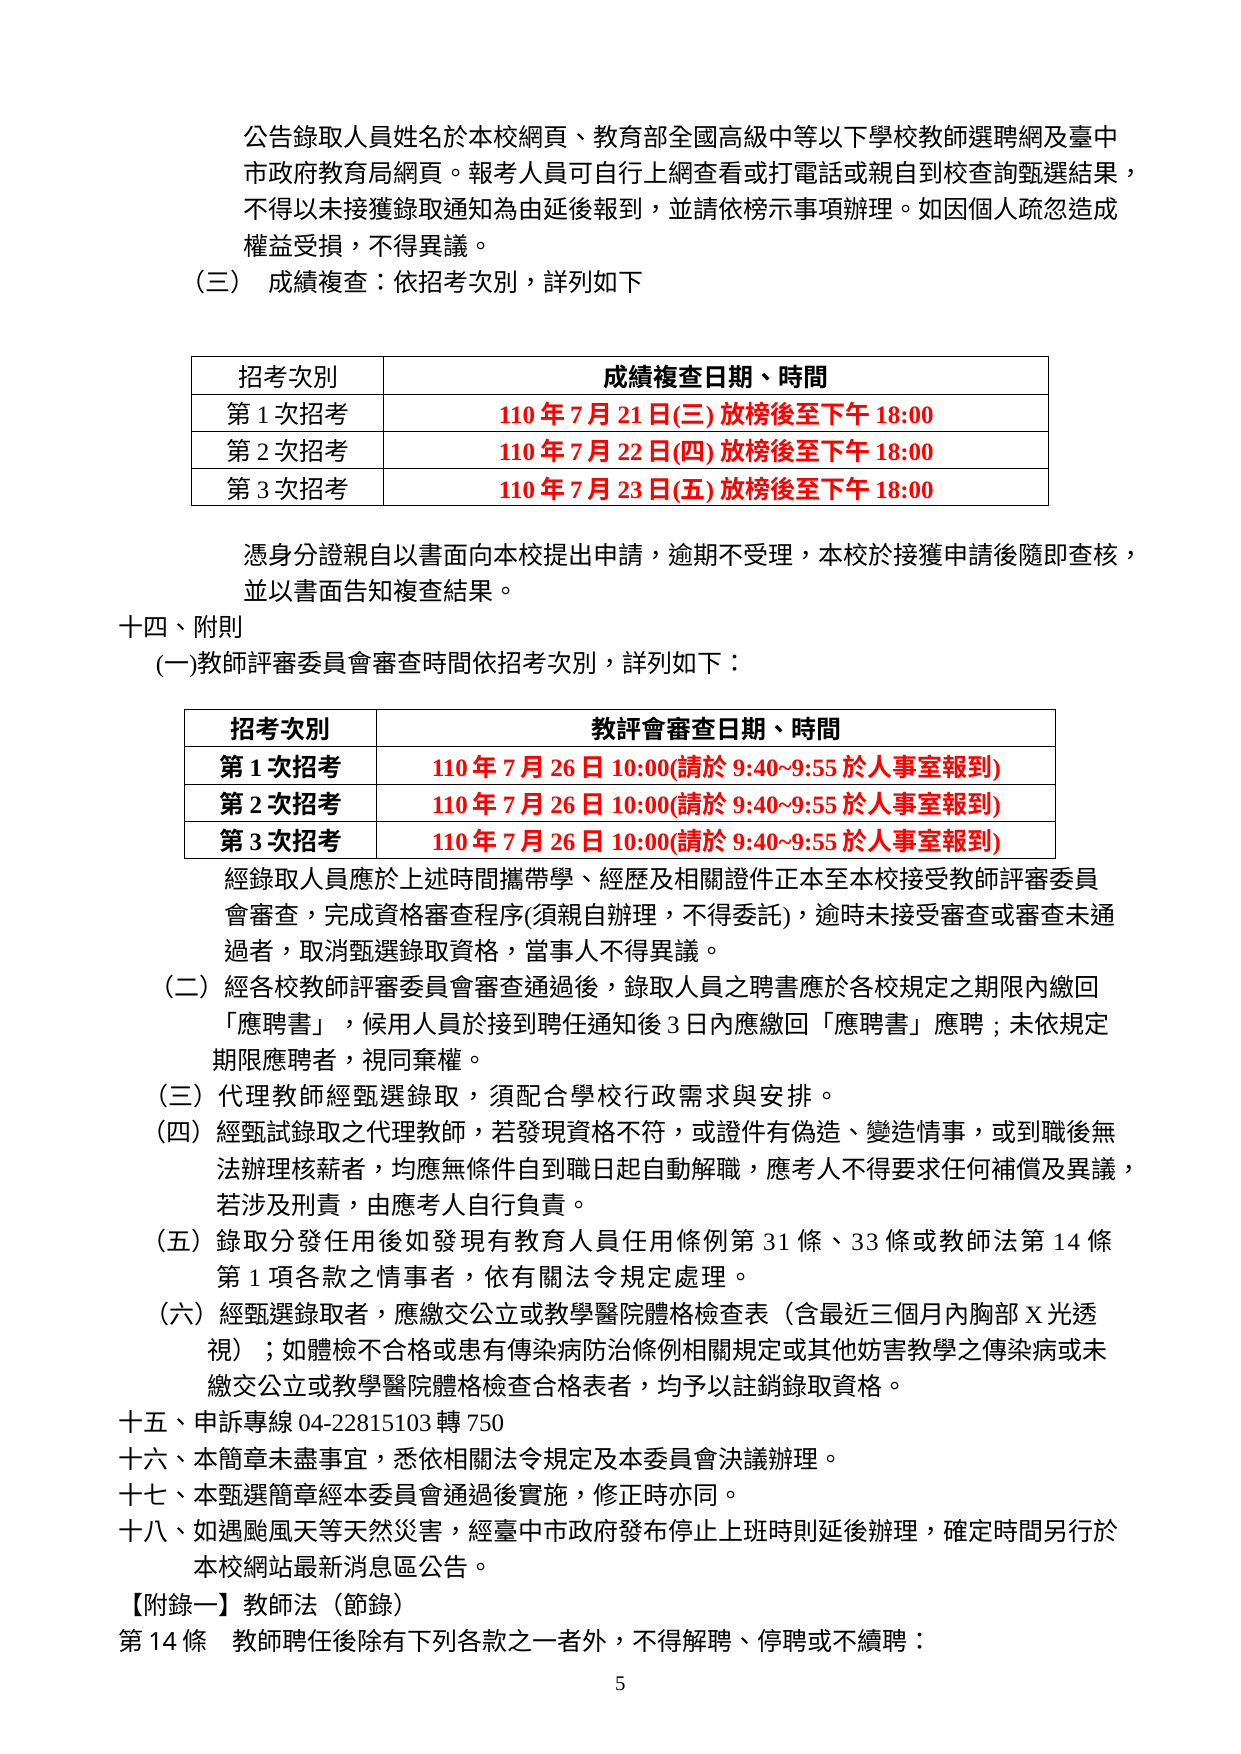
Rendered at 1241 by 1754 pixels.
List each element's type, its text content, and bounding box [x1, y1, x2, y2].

text （四）經甄試錄取之代理教師，若發現資格不符，或證件有偽造、變造情事，或到職後無法辦理核薪者，均應無條件自到職日起自動解職，應考人不得要求任何補償及異議，若涉及刑責，由應考人自行負責。 [141, 1113, 1122, 1222]
text 第14條 教師聘任後除有下列各款之一者外，不得解聘、停聘或不續聘： [118, 1622, 1122, 1658]
table_cell 110年7月22日(四) 放榜後至下午18:00 [384, 432, 1048, 468]
text 十五、申訴專線04-22815103轉750 [118, 1403, 1122, 1439]
table_cell 第1次招考 [185, 747, 376, 783]
text （五）錄取分發任用後如發現有教育人員任用條例第31條、33條或教師法第14條第1項各款之情事者，依有關法令規定處理。 [141, 1222, 1122, 1294]
table_cell 第1次招考 [192, 395, 383, 431]
table_cell 110年7月23日(五) 放榜後至下午18:00 [384, 469, 1048, 505]
text 十八、如遇颱風天等天然災害，經臺中市政府發布停止上班時則延後辦理，確定時間另行於本校網站最新消息區公告。 [118, 1512, 1122, 1584]
table_header 招考次別 [185, 710, 376, 746]
table_cell 110年7月26日 10:00(請於9:40~9:55於人事室報到) [377, 822, 1055, 858]
table_header 成績複查日期、時間 [384, 357, 1048, 393]
table_cell 第3次招考 [185, 822, 376, 858]
table_cell 第2次招考 [192, 432, 383, 468]
list 成績複查：依招考次別，詳列如下 [181, 262, 1122, 299]
text （二）經各校教師評審委員會審查通過後，錄取人員之聘書應於各校規定之期限內繳回「應聘書」，候用人員於接到聘任通知後3日內應繳回「應聘書」應聘﹔未依規定期限應聘者，視同棄權。 [149, 968, 1122, 1077]
table_header 教評會審查日期、時間 [377, 710, 1055, 746]
table_cell 110年7月21日(三) 放榜後至下午18:00 [384, 395, 1048, 431]
table_cell 110年7月26日 10:00(請於9:40~9:55於人事室報到) [377, 747, 1055, 783]
text 十四、附則 [118, 608, 1122, 644]
text 十七、本甄選簡章經本委員會通過後實施，修正時亦同。 [118, 1475, 1122, 1512]
text （三）代理教師經甄選錄取，須配合學校行政需求與安排。 [118, 1077, 1122, 1113]
text （六）經甄選錄取者，應繳交公立或教學醫院體格檢查表（含最近三個月內胸部X光透視）；如體檢不合格或患有傳染病防治條例相關規定或其他妨害教學之傳染病或未繳交公立或教學醫院體格檢查合格表者，均予以註銷錄取資格。 [144, 1294, 1122, 1403]
table_cell 110年7月26日 10:00(請於9:40~9:55於人事室報到) [377, 785, 1055, 821]
text 公告錄取人員姓名於本校網頁、教育部全國高級中等以下學校教師選聘網及臺中市政府教育局網頁。報考人員可自行上網查看或打電話或親自到校查詢甄選結果，不得以未接獲錄取通知為由延後報到，並請依榜示事項辦理。如因個人疏忽造成權益受損，不得異議。 [243, 117, 1122, 262]
text 經錄取人員應於上述時間攜帶學、經歷及相關證件正本至本校接受教師評審委員會審查，完成資格審查程序(須親自辦理，不得委託)，逾時未接受審查或審查未通過者，取消甄選錄取資格，當事人不得異議。 [224, 859, 1122, 968]
table_cell 第3次招考 [192, 469, 383, 505]
text 十六、本簡章未盡事宜，悉依相關法令規定及本委員會決議辦理。 [118, 1439, 1122, 1475]
table_cell 第2次招考 [185, 785, 376, 821]
text (一)教師評審委員會審查時間依招考次別，詳列如下： [156, 644, 1122, 709]
text 【附錄一】教師法（節錄） [118, 1584, 1122, 1622]
table_header 招考次別 [192, 357, 383, 393]
text 憑身分證親自以書面向本校提出申請，逾期不受理，本校於接獲申請後隨即查核，並以書面告知複查結果。 [243, 535, 1122, 608]
